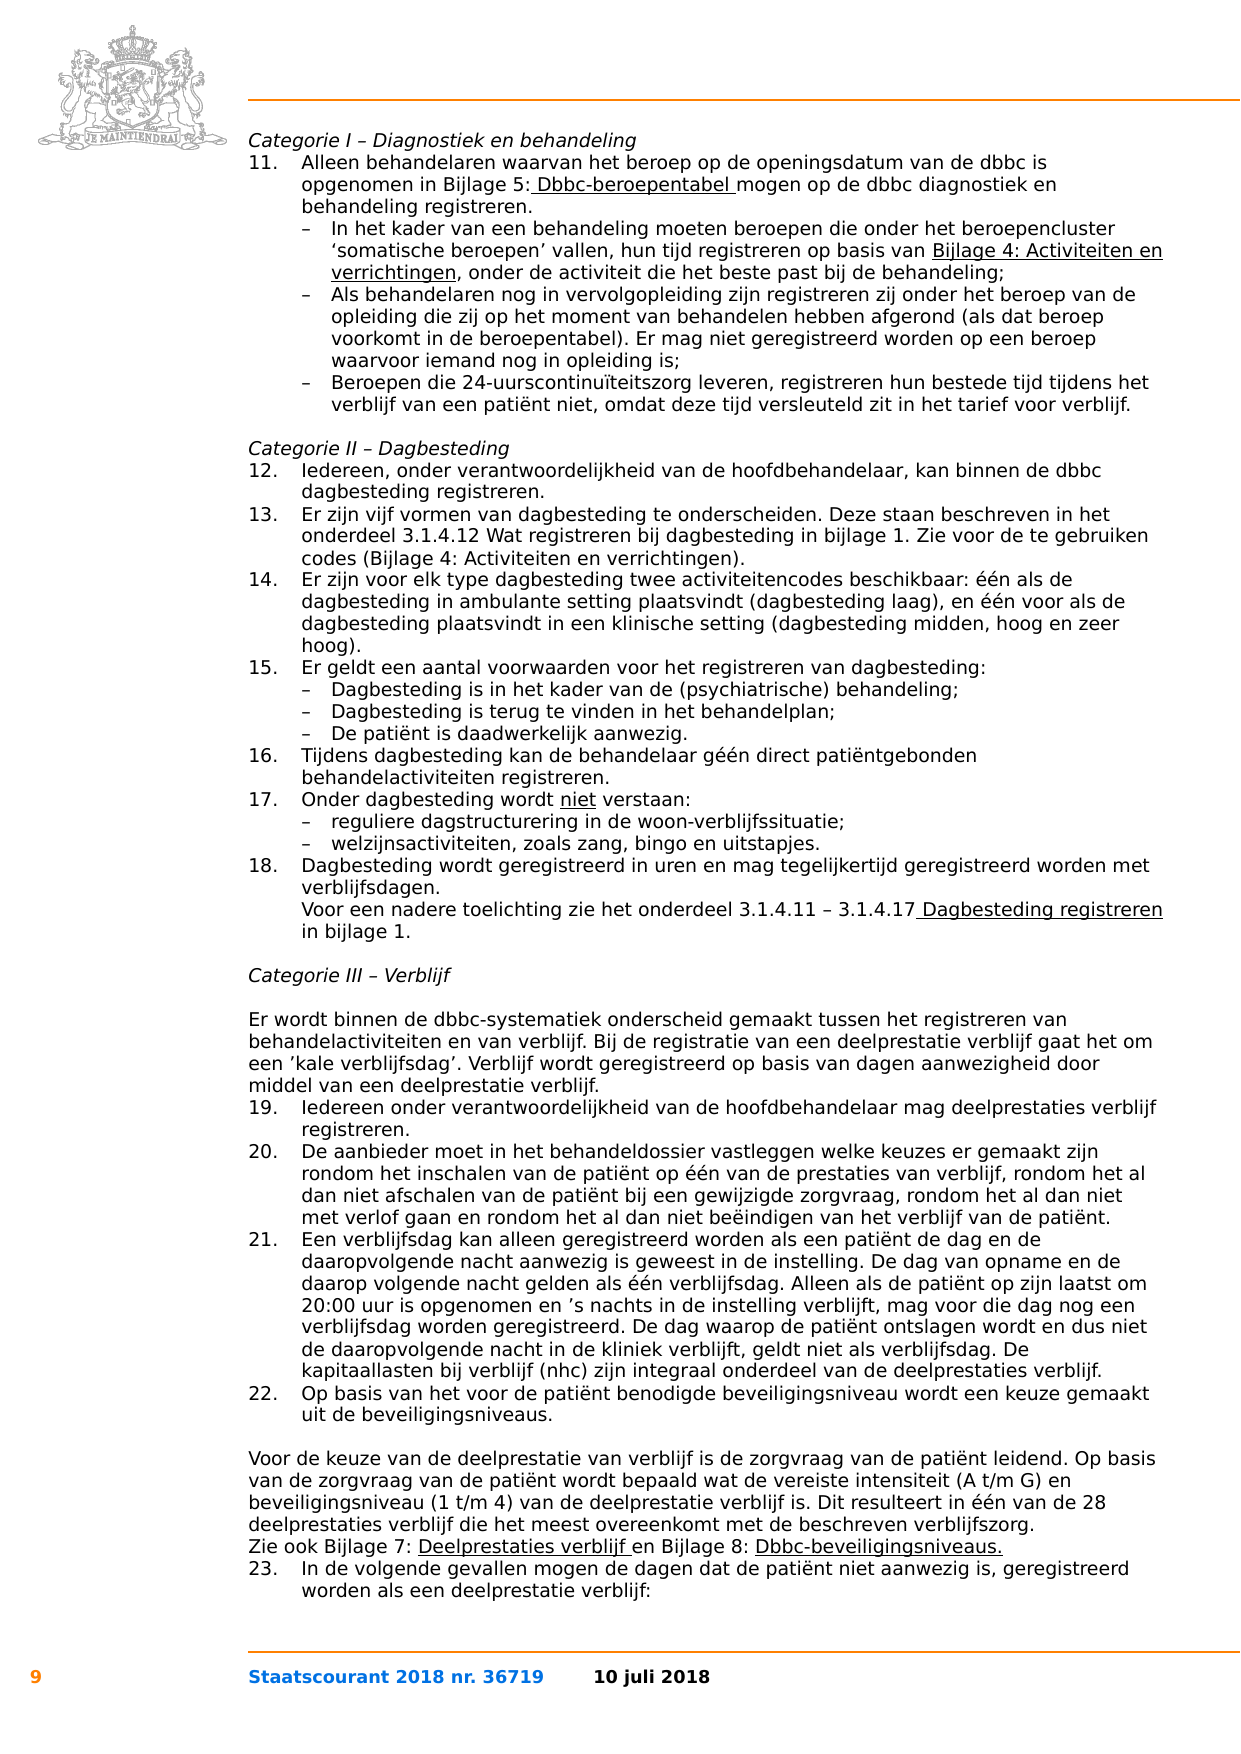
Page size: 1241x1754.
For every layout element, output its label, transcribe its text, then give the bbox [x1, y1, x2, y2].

subtitle Categorie I – Diagnostiek en behandeling [248, 130, 1163, 152]
text 18. Dagbesteding wordt geregistreerd in uren en mag tegelijkertijd geregistreerd worden met verblijfsdagen. [248, 855, 1163, 899]
text – De patiënt is daadwerkelijk aanwezig. [301, 723, 1163, 745]
text 11. Alleen behandelaren waarvan het beroep op de openingsdatum van de dbbc is opgenomen in Bijlage 5: Dbbc-beroepentabel mogen op de dbbc diagnostiek en behandeling registreren. [248, 152, 1163, 218]
text – Dagbesteding is in het kader van de (psychiatrische) behandeling; [301, 679, 1163, 701]
picture [38, 25, 227, 150]
text 19. Iedereen onder verantwoordelijkheid van de hoofdbehandelaar mag deelprestaties verblijf registreren. [248, 1097, 1163, 1141]
text – welzijnsactiviteiten, zoals zang, bingo en uitstapjes. [301, 833, 1163, 855]
text – Beroepen die 24-uurscontinuïteitszorg leveren, registreren hun bestede tijd tijdens het verblijf van een patiënt niet, omdat deze tijd versleuteld zit in het tarief voor verblijf. [301, 372, 1163, 416]
text Voor de keuze van de deelprestatie van verblijf is de zorgvraag van de patiënt leidend. Op basis van de zorgvraag van de patiënt wordt bepaald wat de vereiste intensiteit (A t/m G) en beveiligingsniveau (1 t/m 4) van de deelprestatie verblijf is. Dit resulteert in één van de 28 deelprestaties verblijf die het meest overeenkomt met de beschreven verblijfszorg. [248, 1448, 1163, 1536]
text 14. Er zijn voor elk type dagbesteding twee activiteitencodes beschikbaar: één als de dagbesteding in ambulante setting plaatsvindt (dagbesteding laag), en één voor als de dagbesteding plaatsvindt in een klinische setting (dagbesteding midden, hoog en zeer hoog). [248, 569, 1163, 657]
text Zie ook Bijlage 7: Deelprestaties verblijf en Bijlage 8: Dbbc-beveiligingsniveaus. [248, 1536, 1163, 1558]
text 20. De aanbieder moet in het behandeldossier vastleggen welke keuzes er gemaakt zijn rondom het inschalen van de patiënt op één van de prestaties van verblijf, rondom het al dan niet afschalen van de patiënt bij een gewijzigde zorgvraag, rondom het al dan niet met verlof gaan en rondom het al dan niet beëindigen van het verblijf van de patiënt. [248, 1141, 1163, 1228]
text – reguliere dagstructurering in de woon-verblijfssituatie; [301, 811, 1163, 833]
subtitle Categorie II – Dagbesteding [248, 437, 1163, 459]
text Voor een nadere toelichting zie het onderdeel 3.1.4.11 – 3.1.4.17 Dagbesteding registreren in bijlage 1. [301, 899, 1163, 943]
text 21. Een verblijfsdag kan alleen geregistreerd worden als een patiënt de dag en de daaropvolgende nacht aanwezig is geweest in de instelling. De dag van opname en de daarop volgende nacht gelden als één verblijfsdag. Alleen als de patiënt op zijn laatst om 20:00 uur is opgenomen en ’s nachts in de instelling verblijft, mag voor die dag nog een verblijfsdag worden geregistreerd. De dag waarop de patiënt ontslagen wordt en dus niet de daaropvolgende nacht in de kliniek verblijft, geldt niet als verblijfsdag. De kapitaallasten bij verblijf (nhc) zijn integraal onderdeel van de deelprestaties verblijf. [248, 1228, 1163, 1382]
text – Als behandelaren nog in vervolgopleiding zijn registreren zij onder het beroep van de opleiding die zij op het moment van behandelen hebben afgerond (als dat beroep voorkomt in de beroepentabel). Er mag niet geregistreerd worden op een beroep waarvoor iemand nog in opleiding is; [301, 284, 1163, 372]
text 22. Op basis van het voor de patiënt benodigde beveiligingsniveau wordt een keuze gemaakt uit de beveiligingsniveaus. [248, 1382, 1163, 1426]
text – In het kader van een behandeling moeten beroepen die onder het beroepencluster ‘somatische beroepen’ vallen, hun tijd registreren op basis van Bijlage 4: Activiteiten en verrichtingen, onder de activiteit die het beste past bij de behandeling; [301, 218, 1163, 284]
subtitle Categorie III – Verblijf [248, 965, 1163, 987]
text – Dagbesteding is terug te vinden in het behandelplan; [301, 701, 1163, 723]
text 12. Iedereen, onder verantwoordelijkheid van de hoofdbehandelaar, kan binnen de dbbc dagbesteding registreren. [248, 459, 1163, 503]
text 15. Er geldt een aantal voorwaarden voor het registreren van dagbesteding: [248, 657, 1163, 679]
text 17. Onder dagbesteding wordt niet verstaan: [248, 789, 1163, 811]
text 13. Er zijn vijf vormen van dagbesteding te onderscheiden. Deze staan beschreven in het onderdeel 3.1.4.12 Wat registreren bij dagbesteding in bijlage 1. Zie voor de te gebruiken codes (Bijlage 4: Activiteiten en verrichtingen). [248, 503, 1163, 569]
text 16. Tijdens dagbesteding kan de behandelaar géén direct patiëntgebonden behandelactiviteiten registreren. [248, 745, 1163, 789]
text 23. In de volgende gevallen mogen de dagen dat de patiënt niet aanwezig is, geregistreerd worden als een deelprestatie verblijf: [248, 1558, 1163, 1602]
text Er wordt binnen de dbbc-systematiek onderscheid gemaakt tussen het registreren van behandelactiviteiten en van verblijf. Bij de registratie van een deelprestatie verblijf gaat het om een ’kale verblijfsdag’. Verblijf wordt geregistreerd op basis van dagen aanwezigheid door middel van een deelprestatie verblijf. [248, 1009, 1163, 1097]
